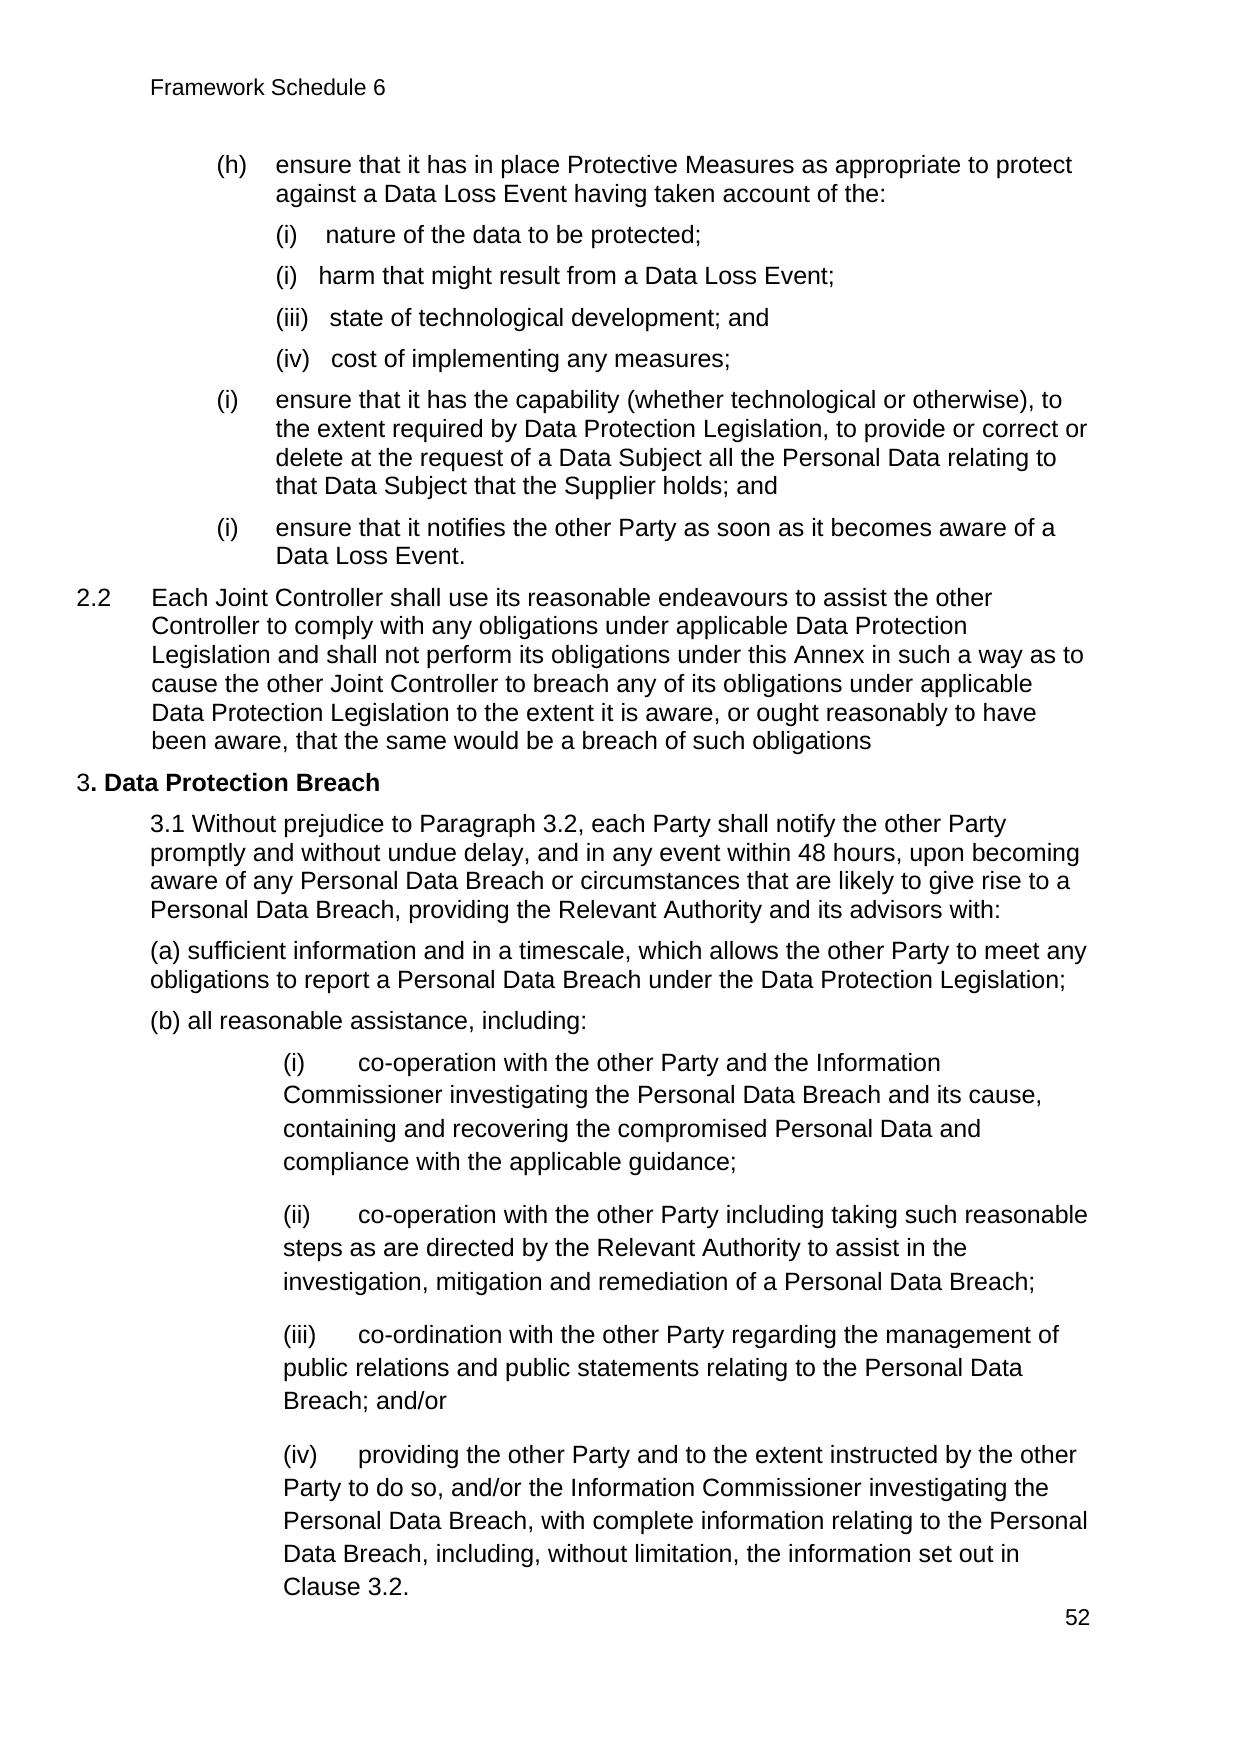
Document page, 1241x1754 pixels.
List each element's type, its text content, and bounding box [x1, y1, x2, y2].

text 3.1 Without prejudice to Paragraph 3.2, each Party shall notify the other Party promptly and without undue delay, and in any event within 48 hours, upon becoming aware of any Personal Data Breach or circumstances that are likely to give rise to a Personal Data Breach, providing the Relevant Authority and its advisors with: [150, 809, 1090, 924]
text (i) ensure that it has the capability (whether technological or otherwise), to the extent required by Data Protection Legislation, to provide or correct or delete at the request of a Data Subject all the Personal Data relating to that Data Subject that the Supplier holds; and [216, 385, 1090, 500]
text (h) ensure that it has in place Protective Measures as appropriate to protect against a Data Loss Event having taken account of the: [216, 150, 1090, 207]
text 2.2 Each Joint Controller shall use its reasonable endeavours to assist the other Controller to comply with any obligations under applicable Data Protection Legislation and shall not perform its obligations under this Annex in such a way as to cause the other Joint Controller to breach any of its obligations under applicable Data Protection Legislation to the extent it is aware, or ought reasonably to have been aware, that the same would be a breach of such obligations [76, 582, 1090, 755]
list co-operation with the other Party and the Information Commissioner investigating the Personal Data Breach and its cause, containing and recovering the compromised Personal Data and compliance with the applicable guidance; [283, 1047, 1090, 1175]
text (a) sufficient information and in a timescale, which allows the other Party to meet any obligations to report a Personal Data Breach under the Data Protection Legislation; [150, 936, 1090, 994]
text (iii) state of technological development; and [275, 302, 1090, 331]
text (i) nature of the data to be protected; [275, 220, 1090, 249]
text (b) all reasonable assistance, including: [150, 1006, 1090, 1035]
list providing the other Party and to the extent instructed by the other Party to do so, and/or the Information Commissioner investigating the Personal Data Breach, with complete information relating to the Personal Data Breach, including, without limitation, the information set out in Clause 3.2. [283, 1440, 1090, 1601]
text (iv) cost of implementing any measures; [275, 344, 1090, 372]
text (i) harm that might result from a Data Loss Event; [275, 261, 1090, 290]
list co-operation with the other Party including taking such reasonable steps as are directed by the Relevant Authority to assist in the investigation, mitigation and remediation of a Personal Data Breach; [283, 1200, 1090, 1295]
list co-ordination with the other Party regarding the management of public relations and public statements relating to the Personal Data Breach; and/or [283, 1320, 1090, 1415]
text (i) ensure that it notifies the other Party as soon as it becomes aware of a Data Loss Event. [216, 512, 1090, 570]
text 3. Data Protection Breach [76, 767, 1090, 796]
